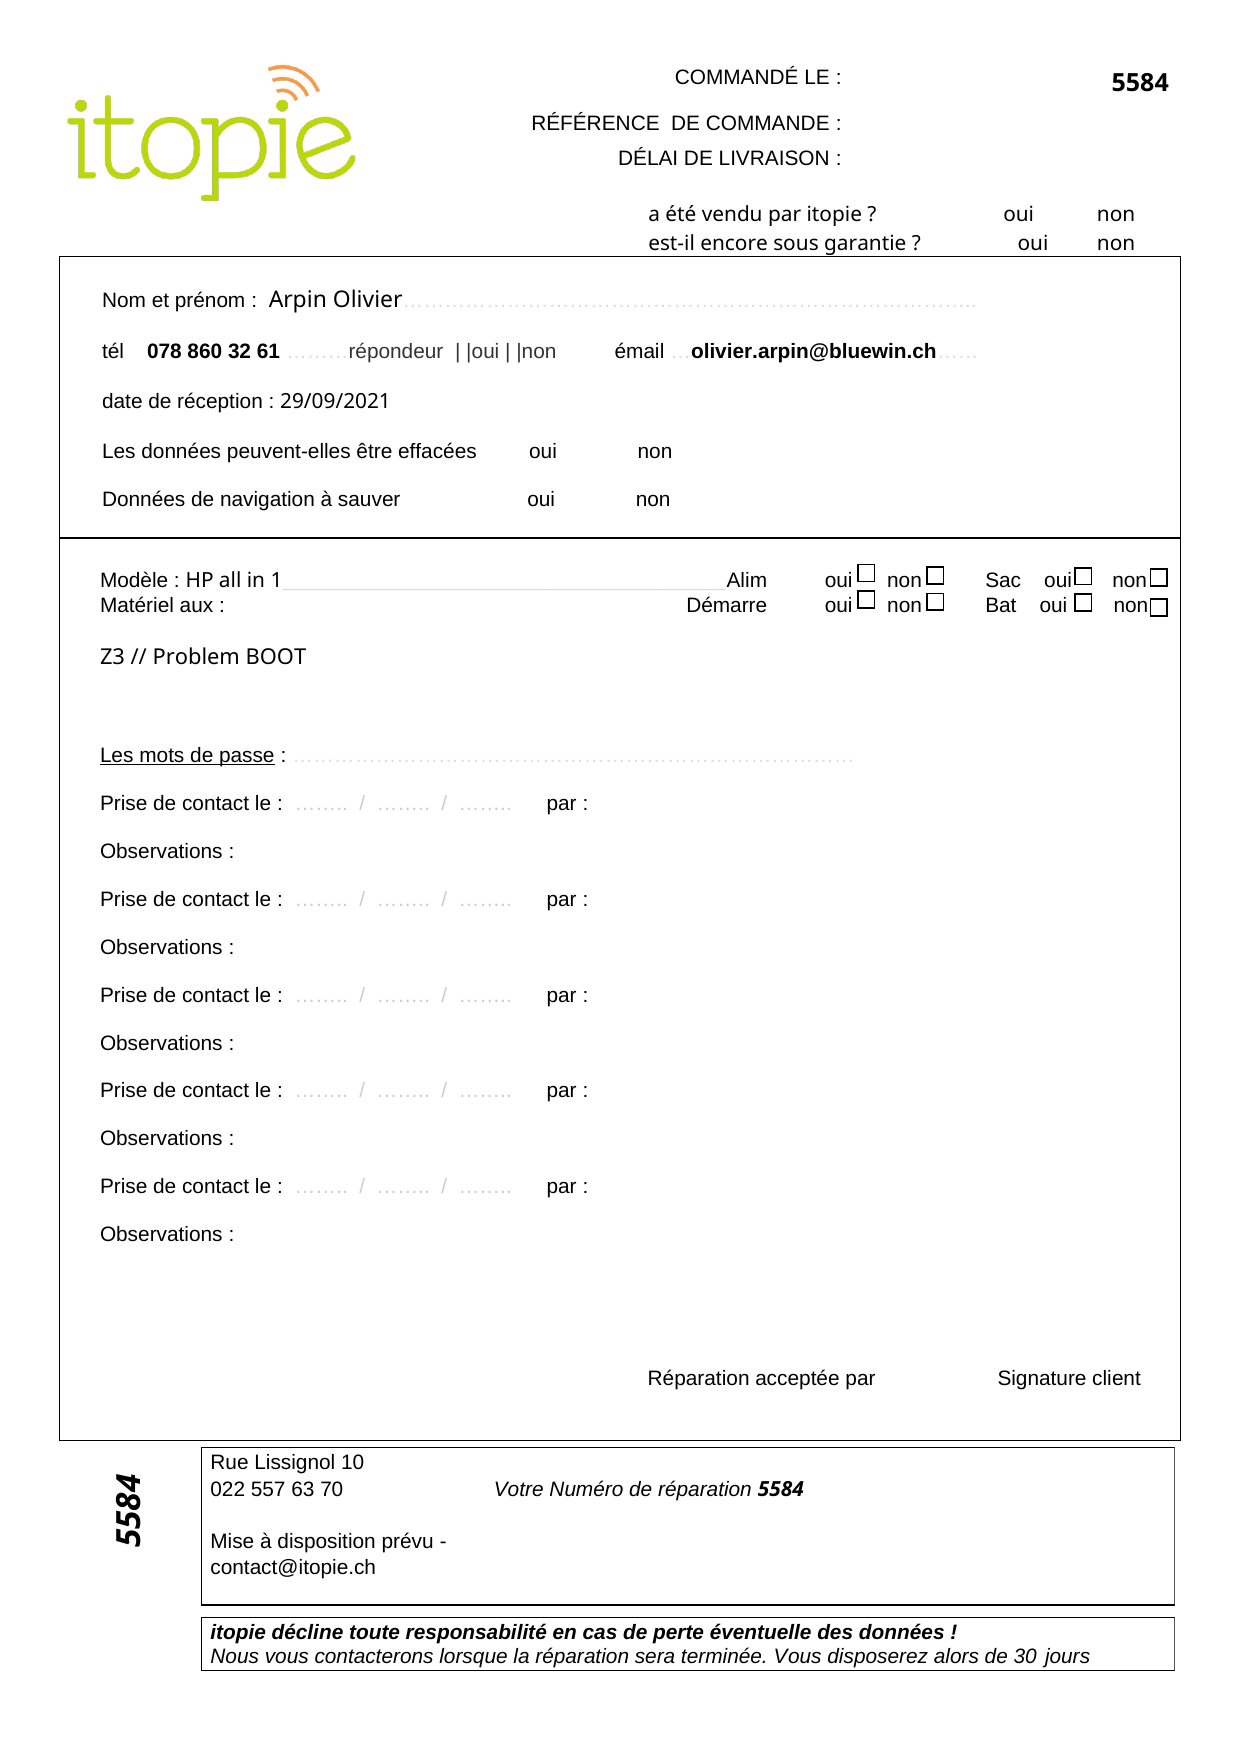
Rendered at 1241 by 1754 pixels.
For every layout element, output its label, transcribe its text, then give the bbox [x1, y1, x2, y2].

table_cell [847, 105, 1180, 140]
text Prise de contact le : …….. / …….. / …….. par : [60, 979, 1180, 1006]
text Les données peuvent-elles être effacées oui non [60, 436, 1180, 463]
text Observations : [60, 931, 1180, 958]
text Modèle : HP all in 1 Alim oui non Sac oui non [879, 562, 925, 590]
text Matériel aux : Démarre oui non Bat oui non [60, 590, 1180, 617]
picture [67, 65, 356, 201]
table_cell RÉFÉRENCE DE COMMANDE : [490, 105, 847, 140]
table_cell itopie décline toute responsabilité en cas de perte éventuelle des données ! Nous vous contacterons lorsque la réparation sera terminée. Vous disposerez alors de 30 jours [195, 1611, 1180, 1677]
text Observations : [60, 1027, 1180, 1054]
text Prise de contact le : …….. / …….. / …….. par : [60, 788, 1180, 815]
table_cell DÉLAI DE LIVRAISON : [490, 140, 847, 175]
table_header 5584 [59, 1441, 195, 1677]
text Observations : [60, 836, 1180, 863]
text Données de navigation à sauver oui non [60, 484, 1180, 511]
table_header Rue Lissignol 10 022 557 63 70 Votre Numéro de réparation 5584 Mise à disposition prévu - contact@itopie.ch [195, 1441, 1180, 1611]
text Observations : [60, 1219, 1180, 1246]
text tél 078 860 32 61 ………répondeur | |oui | |non émail …olivier.arpin@bluewin.ch…… [60, 335, 1180, 362]
text Prise de contact le : …….. / …….. / …….. par : [60, 1171, 1180, 1198]
text Prise de contact le : …….. / …….. / …….. par : [60, 1075, 1180, 1102]
table_header COMMANDÉ LE : [490, 59, 847, 104]
text Réparation acceptée par Signature client [60, 1363, 1180, 1390]
text est-il encore sous garantie ? oui non [59, 228, 1181, 256]
table_header 5584 [847, 59, 1180, 104]
table_cell [847, 140, 1180, 175]
text date de réception : 29/09/2021 [60, 383, 1180, 415]
text Prise de contact le : …….. / …….. / …….. par : [60, 883, 1180, 911]
text Observations : [60, 1123, 1180, 1150]
text Modèle : HP all in 1 Alim oui non Sac oui non [60, 562, 856, 590]
text Modèle : HP all in 1 Alim oui non Sac oui non [948, 562, 1180, 590]
text Nom et prénom : Arpin Olivier……………………………………………………………………….. [60, 280, 1180, 314]
text a été vendu par itopie ? oui non [59, 199, 1181, 228]
text Z3 // Problem BOOT [60, 638, 1180, 671]
text Les mots de passe : ……………………………………………………………………… [60, 740, 1180, 767]
